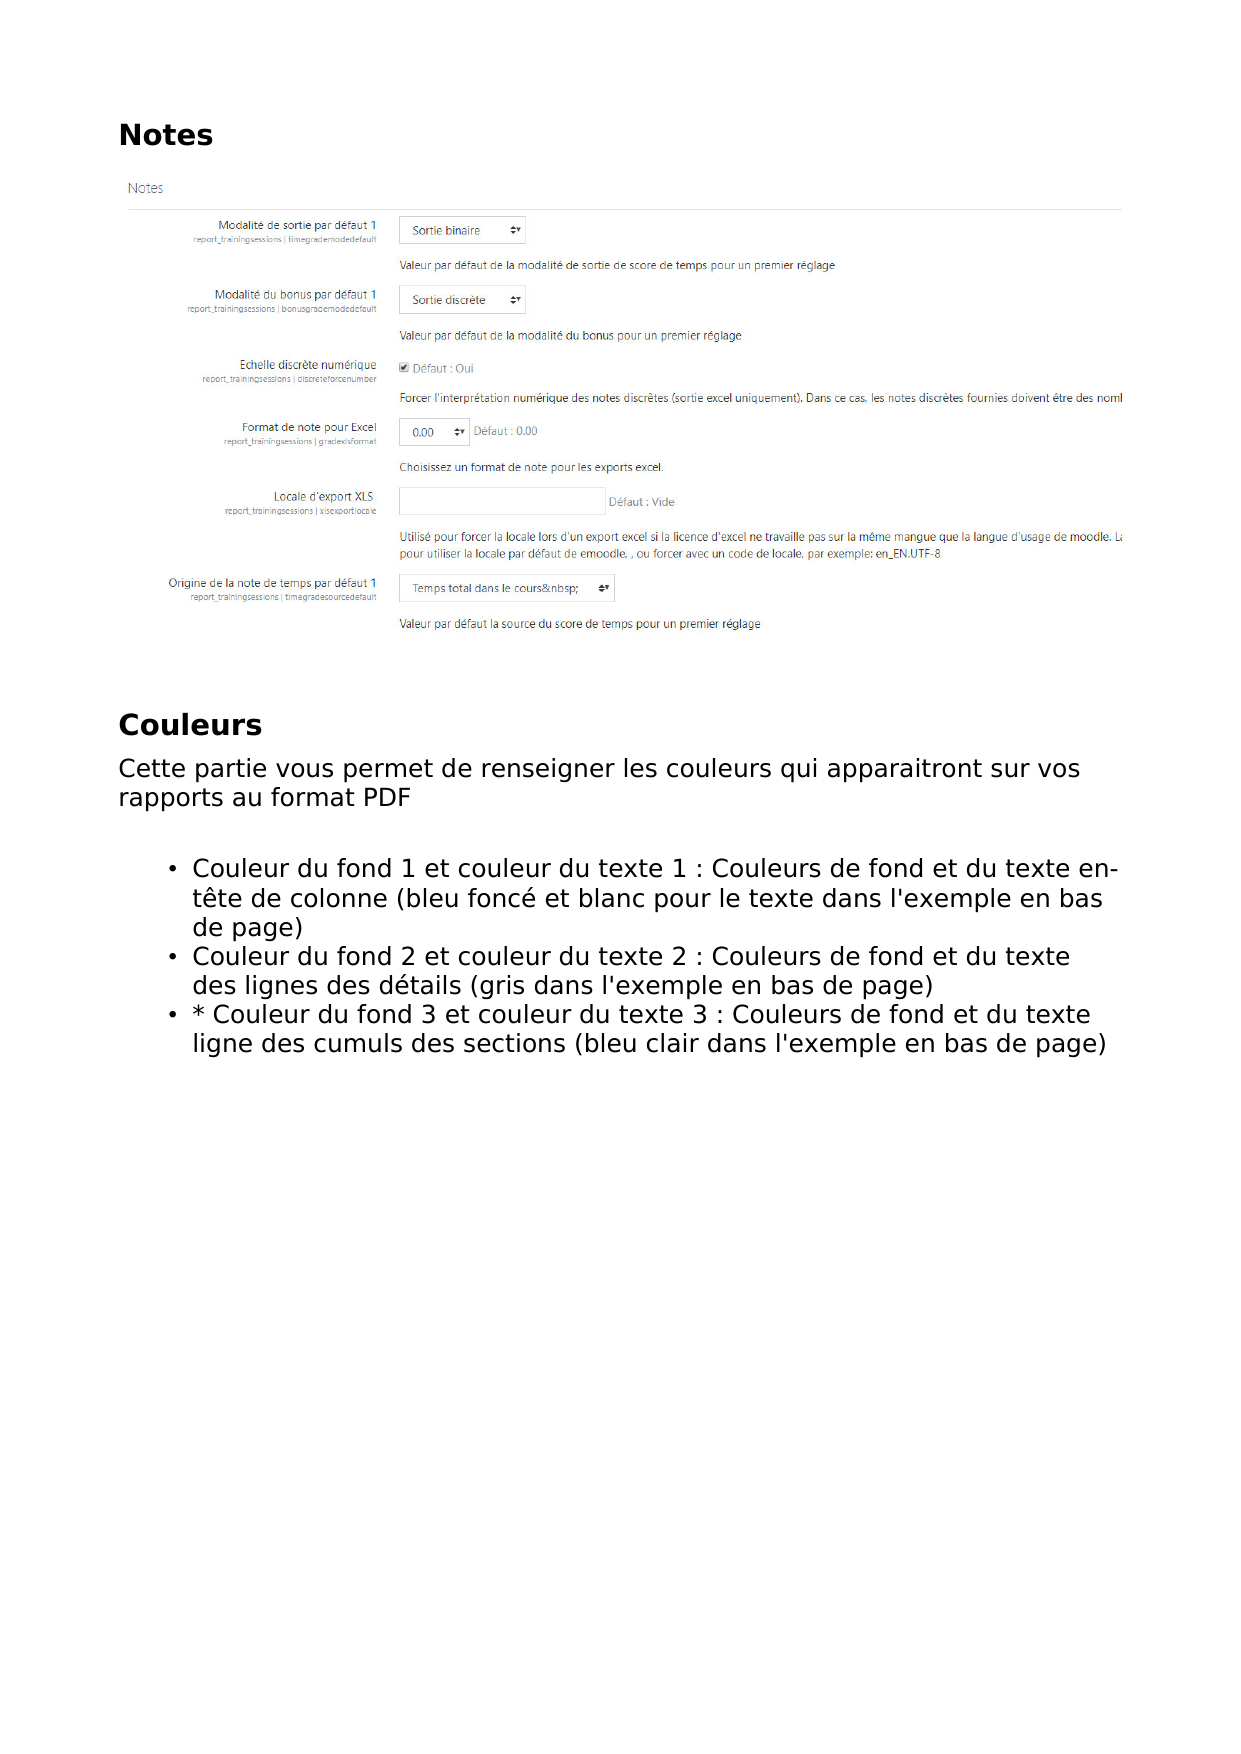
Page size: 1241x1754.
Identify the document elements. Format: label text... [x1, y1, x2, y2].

list * Couleur du fond 3 et couleur du texte 3 : Couleurs de fond et du texte ligne des cumuls des sections (bleu clair dans l'exemple en bas de page) [177, 1000, 1122, 1059]
list Couleur du fond 2 et couleur du texte 2 : Couleurs de fond et du texte des lignes des détails (gris dans l'exemple en bas de page) [177, 942, 1122, 1000]
picture [118, 164, 1123, 642]
subtitle Notes [118, 118, 1122, 152]
text Cette partie vous permet de renseigner les couleurs qui apparaitront sur vos rapports au format PDF [118, 754, 1122, 813]
subtitle Couleurs [118, 708, 1122, 742]
list Couleur du fond 1 et couleur du texte 1 : Couleurs de fond et du texte en-tête de colonne (bleu foncé et blanc pour le texte dans l'exemple en bas de page) [177, 854, 1122, 942]
